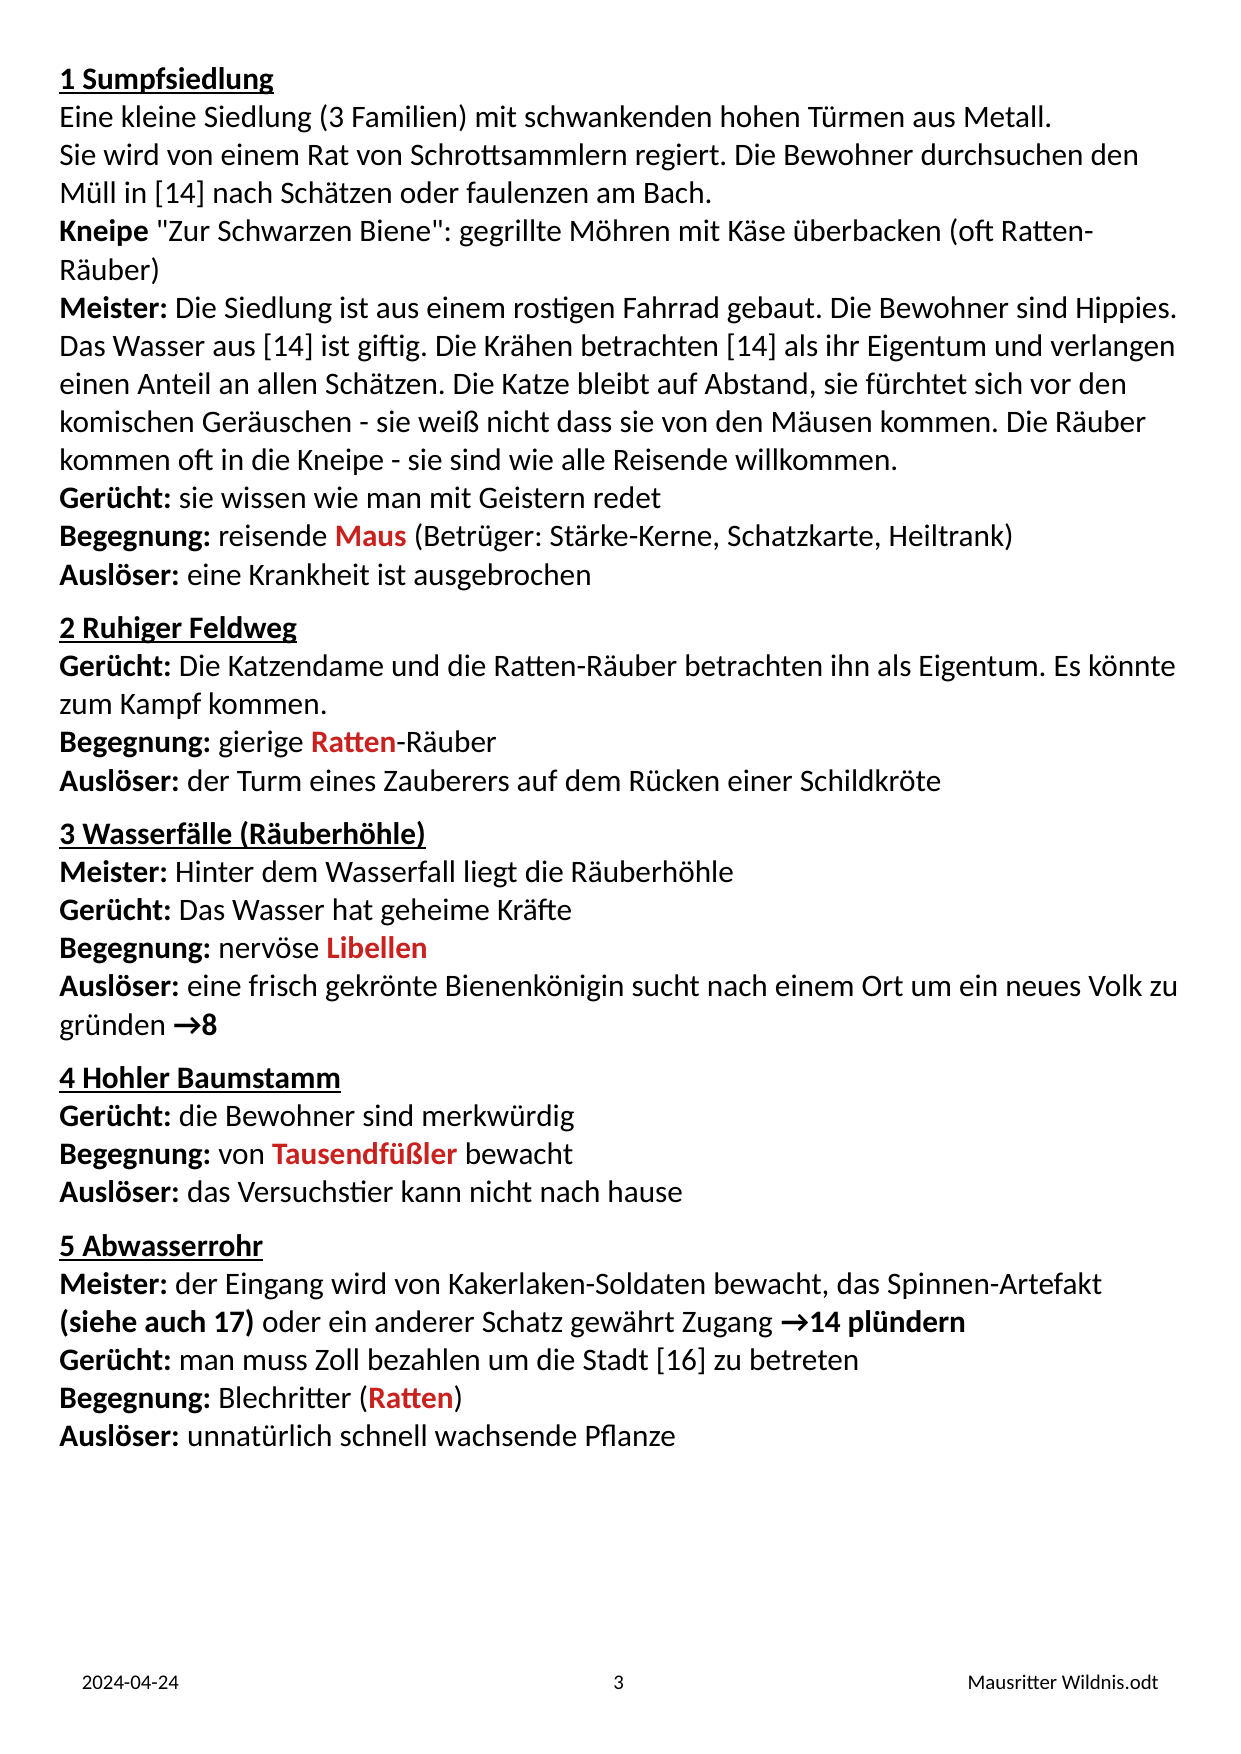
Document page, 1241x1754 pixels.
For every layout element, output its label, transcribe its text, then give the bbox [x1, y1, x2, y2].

text 5 Abwasserrohr [59, 1226, 1181, 1264]
text 4 Hohler Baumstamm [59, 1058, 1181, 1096]
text Gerücht: die Bewohner sind merkwürdig [59, 1096, 1181, 1134]
text 1 Sumpfsiedlung [59, 59, 1181, 97]
text Kneipe "Zur Schwarzen Biene": gegrillte Möhren mit Käse überbacken (oft Ratten-Räuber) [59, 212, 1181, 288]
text 3 Wasserfälle (Räuberhöhle) [59, 814, 1181, 852]
text Auslöser: eine frisch gekrönte Bienenkönigin sucht nach einem Ort um ein neues Volk zu gründen →8 [59, 967, 1181, 1043]
text Gerücht: Die Katzendame und die Ratten-Räuber betrachten ihn als Eigentum. Es könnte zum Kampf kommen. [59, 646, 1181, 722]
text 2 Ruhiger Feldweg [59, 608, 1181, 646]
text Auslöser: unnatürlich schnell wachsende Pflanze [59, 1417, 1181, 1455]
text Auslöser: der Turm eines Zauberers auf dem Rücken einer Schildkröte [59, 761, 1181, 799]
text Begegnung: Blechritter (Ratten) [59, 1378, 1181, 1417]
text Auslöser: eine Krankheit ist ausgebrochen [59, 555, 1181, 593]
text Gerücht: Das Wasser hat geheime Kräfte [59, 890, 1181, 928]
text Begegnung: nervöse Libellen [59, 928, 1181, 967]
text Meister: Die Siedlung ist aus einem rostigen Fahrrad gebaut. Die Bewohner sind Hippies. Das Wasser aus [14] ist giftig. Die Krähen betrachten [14] als ihr Eigentum und verlangen einen Anteil an allen Schätzen. Die Katze bleibt auf Abstand, sie fürchtet sich vor den komischen Geräuschen - sie weiß nicht dass sie von den Mäusen kommen. Die Räuber kommen oft in die Kneipe - sie sind wie alle Reisende willkommen. [59, 288, 1181, 478]
text Meister: Hinter dem Wasserfall liegt die Räuberhöhle [59, 852, 1181, 890]
text Begegnung: gierige Ratten-Räuber [59, 722, 1181, 761]
text Meister: der Eingang wird von Kakerlaken-Soldaten bewacht, das Spinnen-Artefakt (siehe auch 17) oder ein anderer Schatz gewährt Zugang →14 plündern [59, 1264, 1181, 1340]
text Auslöser: das Versuchstier kann nicht nach hause [59, 1172, 1181, 1211]
text Gerücht: sie wissen wie man mit Geistern redet [59, 478, 1181, 517]
text Begegnung: reisende Maus (Betrüger: Stärke-Kerne, Schatzkarte, Heiltrank) [59, 517, 1181, 555]
text Eine kleine Siedlung (3 Familien) mit schwankenden hohen Türmen aus Metall. [59, 97, 1181, 135]
text Gerücht: man muss Zoll bezahlen um die Stadt [16] zu betreten [59, 1340, 1181, 1378]
text Sie wird von einem Rat von Schrottsammlern regiert. Die Bewohner durchsuchen den Müll in [14] nach Schätzen oder faulenzen am Bach. [59, 135, 1181, 212]
text Begegnung: von Tausendfüßler bewacht [59, 1134, 1181, 1172]
